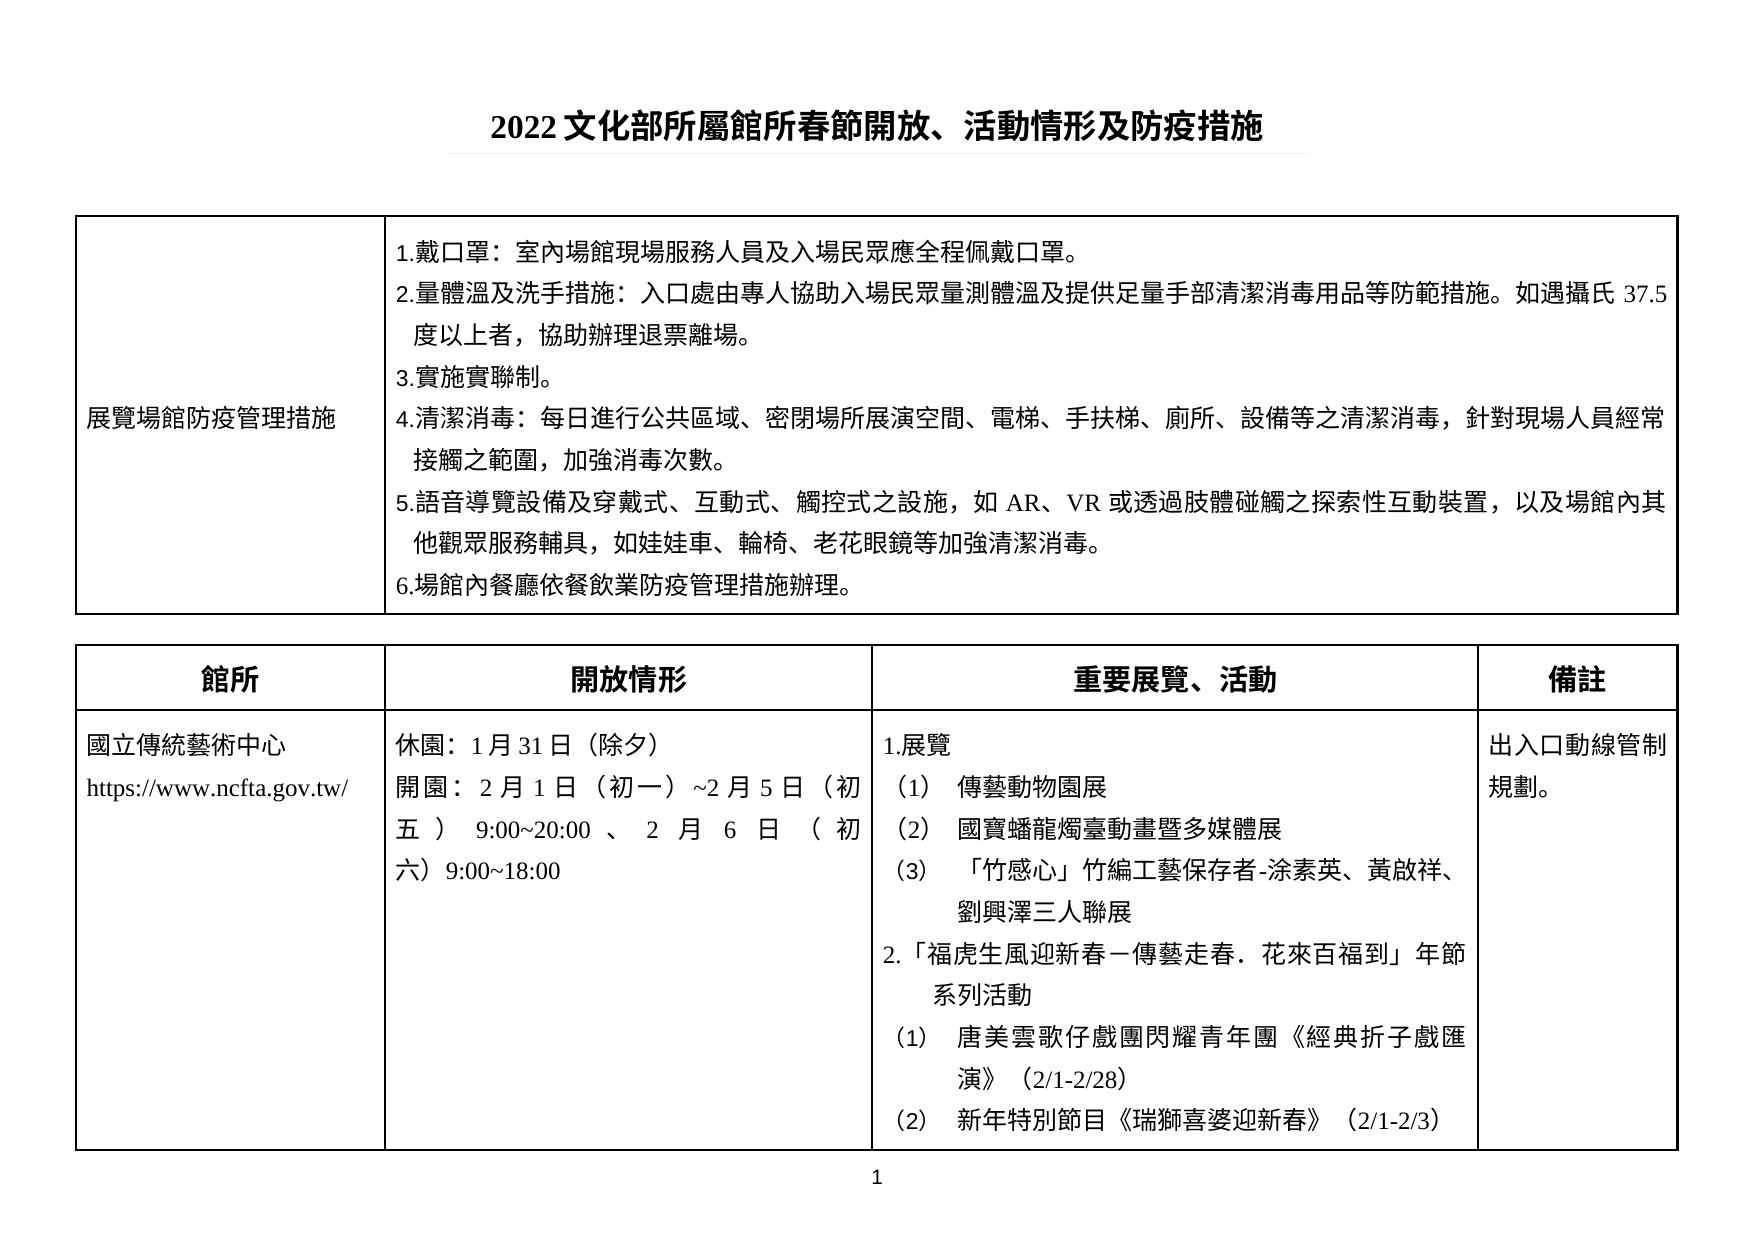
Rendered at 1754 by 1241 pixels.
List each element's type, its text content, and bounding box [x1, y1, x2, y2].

table_header 開放情形 [386, 646, 871, 709]
table_header 館所 [77, 646, 384, 709]
table_header 重要展覽、活動 [873, 646, 1477, 709]
table_cell 休園：1月31日（除夕） 開園：2月1日（初一）~2月5日（初五）9:00~20:00、2月6日（初六）9:00~18:00 [386, 711, 871, 1148]
table_header 展覽場館防疫管理措施 [77, 217, 384, 613]
table_cell 展覽 傳藝動物園展 國寶蟠龍燭臺動畫暨多媒體展 「竹感心」竹編工藝保存者-涂素英、黃啟祥、劉興澤三人聯展 「福虎生風迎新春－傳藝走春．花來百福到」年節系列活動 唐美雲歌仔戲團閃耀青年團《經典折子戲匯演》（2/1-2/28） 新年特別節目《瑞獅喜婆迎新春》（2/1-2/3） 夜秀《慈降太平》（2/1-2/5） 點心燈祈福（2/1-2/6）、接神儀式（2/4） 新春市集（2/1-2/6） 園區佈置百虎道、垂首道謝及年節燈籠等裝置（即日起至4/30） [873, 711, 1477, 1148]
table_cell 國立傳統藝術中心 https://www.ncfta.gov.tw/ [77, 711, 384, 1148]
table_cell 出入口動線管制規劃。 [1479, 711, 1676, 1148]
text 2022文化部所屬館所春節開放、活動情形及防疫措施 [75, 100, 1678, 186]
table_header 備註 [1479, 646, 1676, 709]
table_header 戴口罩：室內場館現場服務人員及入場民眾應全程佩戴口罩。 量體溫及洗手措施：入口處由專人協助入場民眾量測體溫及提供足量手部清潔消毒用品等防範措施。如遇攝氏 37.5 度以上者，協助辦理退票離場。 實施實聯制。 清潔消毒：每日進行公共區域、密閉場所展演空間、電梯、手扶梯、廁所、設備等之清潔消毒，針對現場人員經常接觸之範圍，加強消毒次數。 語音導覽設備及穿戴式、互動式、觸控式之設施，如 AR、VR 或透過肢體碰觸之探索性互動裝置，以及場館內其他觀眾服務輔具，如娃娃車、輪椅、老花眼鏡等加強清潔消毒。 場館內餐廳依餐飲業防疫管理措施辦理。 [386, 217, 1676, 613]
